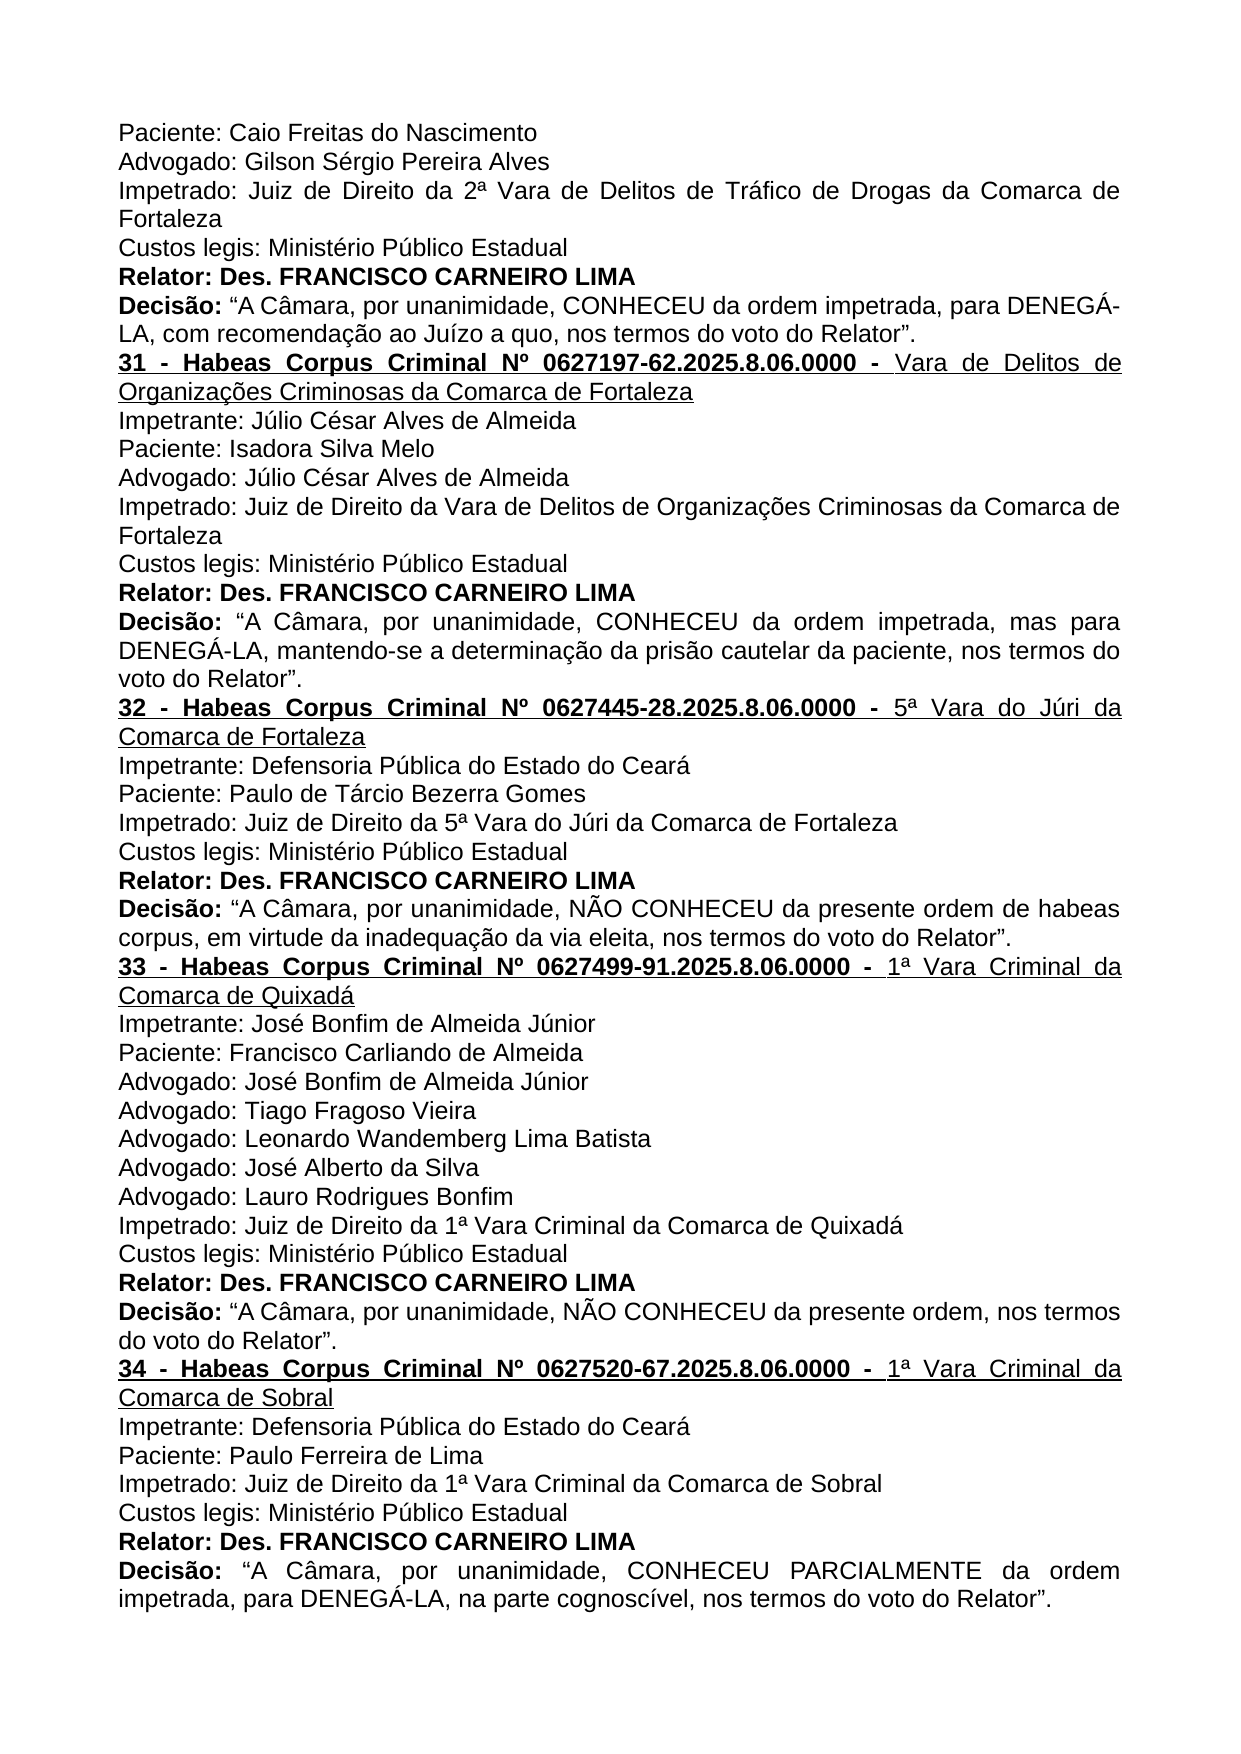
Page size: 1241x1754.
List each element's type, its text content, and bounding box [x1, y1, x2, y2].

text Comarca de Fortaleza [118, 719, 1122, 751]
text Paciente: Isadora Silva Melo [118, 434, 1122, 463]
text Paciente: Paulo Ferreira de Lima [118, 1441, 1122, 1469]
text Custos legis: Ministério Público Estadual [118, 1239, 1122, 1268]
text Relator: Des. FRANCISCO CARNEIRO LIMA [118, 1527, 1122, 1556]
text Impetrante: Defensoria Pública do Estado do Ceará [118, 751, 1122, 779]
text Relator: Des. FRANCISCO CARNEIRO LIMA [118, 578, 1122, 607]
text Custos legis: Ministério Público Estadual [118, 549, 1122, 578]
text Impetrado: Juiz de Direito da 1ª Vara Criminal da Comarca de Sobral [118, 1469, 1122, 1498]
text Paciente: Francisco Carliando de Almeida [118, 1038, 1122, 1067]
text Decisão: “A Câmara, por unanimidade, NÃO CONHECEU da presente ordem de habeas corpus, em virtude da inadequação da via eleita, nos termos do voto do Relator”. [118, 894, 1122, 952]
text Organizações Criminosas da Comarca de Fortaleza [118, 374, 1122, 406]
text Impetrado: Juiz de Direito da 2ª Vara de Delitos de Tráfico de Drogas da Comarca de Fortaleza [118, 176, 1122, 233]
text Impetrante: José Bonfim de Almeida Júnior [118, 1009, 1122, 1038]
text Decisão: “A Câmara, por unanimidade, CONHECEU PARCIALMENTE da ordem impetrada, para DENEGÁ-LA, na parte cognoscível, nos termos do voto do Relator”. [118, 1556, 1122, 1613]
text Advogado: Tiago Fragoso Vieira [118, 1096, 1122, 1124]
text 34 - Habeas Corpus Criminal Nº 0627520-67.2025.8.06.0000 - 1ª Vara Criminal da [118, 1354, 1122, 1379]
text Impetrado: Juiz de Direito da Vara de Delitos de Organizações Criminosas da Comarca de Fortaleza [118, 492, 1122, 549]
text Decisão: “A Câmara, por unanimidade, CONHECEU da ordem impetrada, para DENEGÁ-LA, com recomendação ao Juízo a quo, nos termos do voto do Relator”. [118, 291, 1122, 348]
text 31 - Habeas Corpus Criminal Nº 0627197-62.2025.8.06.0000 - Vara de Delitos de [118, 348, 1122, 373]
text Advogado: Gilson Sérgio Pereira Alves [118, 147, 1122, 176]
text Advogado: Leonardo Wandemberg Lima Batista [118, 1124, 1122, 1153]
text Paciente: Caio Freitas do Nascimento [118, 118, 1122, 147]
text 33 - Habeas Corpus Criminal Nº 0627499-91.2025.8.06.0000 - 1ª Vara Criminal da [118, 952, 1122, 977]
text 32 - Habeas Corpus Criminal Nº 0627445-28.2025.8.06.0000 - 5ª Vara do Júri da [118, 693, 1122, 718]
text Decisão: “A Câmara, por unanimidade, CONHECEU da ordem impetrada, mas para DENEGÁ-LA, mantendo-se a determinação da prisão cautelar da paciente, nos termos do voto do Relator”. [118, 607, 1122, 693]
text Paciente: Paulo de Tárcio Bezerra Gomes [118, 779, 1122, 808]
text Comarca de Quixadá [118, 978, 1122, 1009]
text Impetrante: Defensoria Pública do Estado do Ceará [118, 1412, 1122, 1441]
text Relator: Des. FRANCISCO CARNEIRO LIMA [118, 1268, 1122, 1297]
text Impetrado: Juiz de Direito da 1ª Vara Criminal da Comarca de Quixadá [118, 1211, 1122, 1239]
text Relator: Des. FRANCISCO CARNEIRO LIMA [118, 262, 1122, 291]
text Advogado: José Alberto da Silva [118, 1153, 1122, 1182]
text Relator: Des. FRANCISCO CARNEIRO LIMA [118, 866, 1122, 894]
text Custos legis: Ministério Público Estadual [118, 233, 1122, 262]
text Advogado: José Bonfim de Almeida Júnior [118, 1067, 1122, 1096]
text Custos legis: Ministério Público Estadual [118, 1498, 1122, 1527]
text Advogado: Lauro Rodrigues Bonfim [118, 1182, 1122, 1211]
text Decisão: “A Câmara, por unanimidade, NÃO CONHECEU da presente ordem, nos termos do voto do Relator”. [118, 1297, 1122, 1354]
text Impetrado: Juiz de Direito da 5ª Vara do Júri da Comarca de Fortaleza [118, 808, 1122, 837]
text Custos legis: Ministério Público Estadual [118, 837, 1122, 866]
text Advogado: Júlio César Alves de Almeida [118, 463, 1122, 492]
text Impetrante: Júlio César Alves de Almeida [118, 406, 1122, 434]
text Comarca de Sobral [118, 1380, 1122, 1412]
